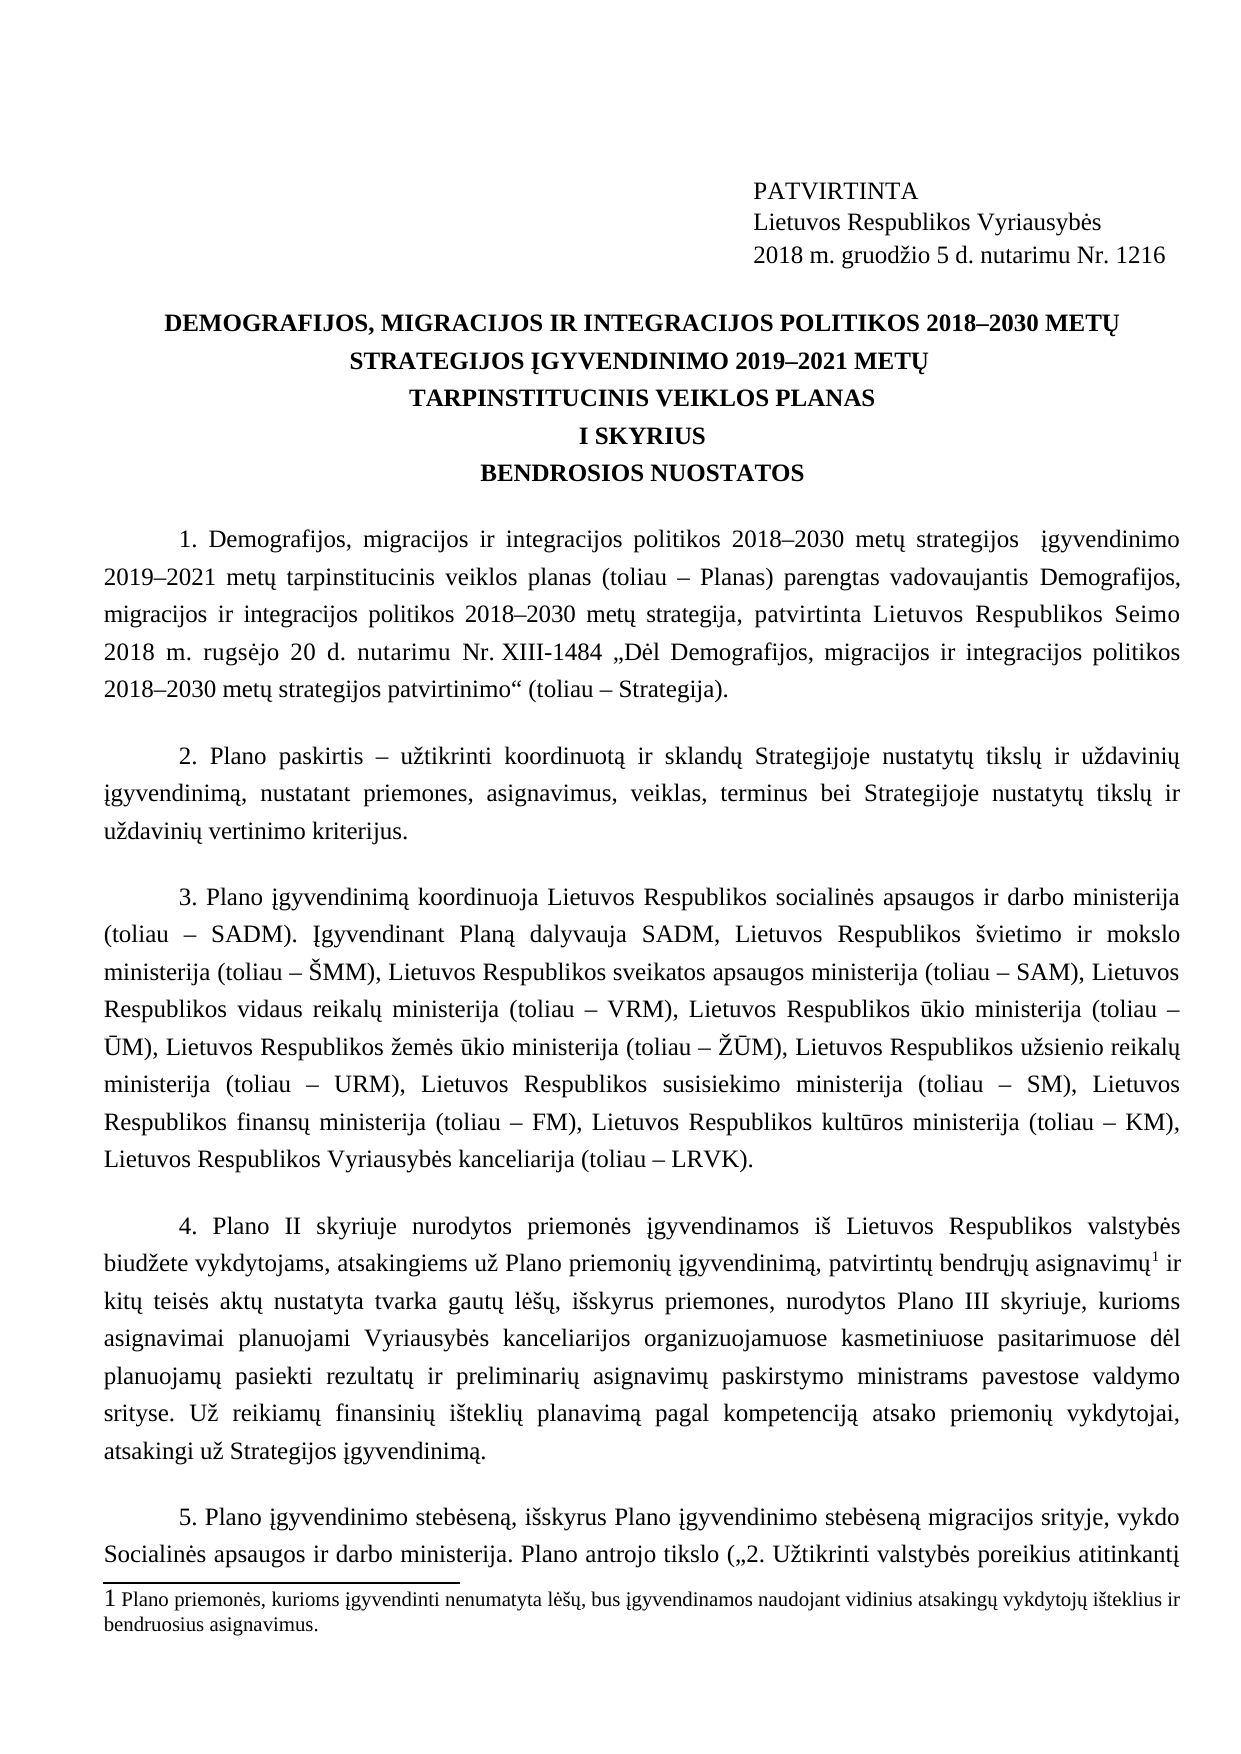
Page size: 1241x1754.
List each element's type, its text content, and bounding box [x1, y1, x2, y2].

text 2018 m. gruodžio 5 d. nutarimu Nr. 1216 [103, 240, 1181, 268]
text DEMOGRAFIJOS, MIGRACIJOS IR INTEGRACIJOS POLITIKOS 2018–2030 METŲ STRATEGIJOS įgyvendinimo 2019–2021 METŲ [103, 302, 1181, 377]
text 4. Plano II skyriuje nurodytos priemonės įgyvendinamos iš Lietuvos Respublikos valstybės biudžete vykdytojams, atsakingiems už Plano priemonių įgyvendinimą, patvirtintų bendrųjų asignavimų ir kitų teisės aktų nustatyta tvarka gautų lėšų, išskyrus priemones, nurodytos Plano III skyriuje, kurioms asignavimai planuojami Vyriausybės kanceliarijos organizuojamuose kasmetiniuose pasitarimuose dėl planuojamų pasiekti rezultatų ir preliminarių asignavimų paskirstymo ministrams pavestose valdymo srityse. Už reikiamų finansinių išteklių planavimą pagal kompetenciją atsako priemonių vykdytojai, atsakingi už Strategijos įgyvendinimą. [103, 1204, 1181, 1467]
text TARPINSTITUCINIS VEIKLOS PLANAS [103, 377, 1181, 414]
text 1. Demografijos, migracijos ir integracijos politikos 2018–2030 metų strategijos įgyvendinimo 2019–2021 metų tarpinstitucinis veiklos planas (toliau – Planas) parengtas vadovaujantis Demografijos, migracijos ir integracijos politikos 2018–2030 metų strategija, patvirtinta Lietuvos Respublikos Seimo 2018 m. rugsėjo 20 d. nutarimu Nr. XIII-1484 „Dėl Demografijos, migracijos ir integracijos politikos 2018–2030 metų strategijos patvirtinimo“ (toliau – Strategija). [103, 518, 1181, 705]
text I SKYRIUS [103, 414, 1181, 452]
text Plano priemonės, kurioms įgyvendinti nenumatyta lėšų, bus įgyvendinamos naudojant vidinius atsakingų vykdytojų išteklius ir bendruosius asignavimus. [103, 1583, 1181, 1636]
text 3. Plano įgyvendinimą koordinuoja Lietuvos Respublikos socialinės apsaugos ir darbo ministerija (toliau – SADM). Įgyvendinant Planą dalyvauja SADM, Lietuvos Respublikos švietimo ir mokslo ministerija (toliau – ŠMM), Lietuvos Respublikos sveikatos apsaugos ministerija (toliau – SAM), Lietuvos Respublikos vidaus reikalų ministerija (toliau – VRM), Lietuvos Respublikos ūkio ministerija (toliau – ŪM), Lietuvos Respublikos žemės ūkio ministerija (toliau – ŽŪM), Lietuvos Respublikos užsienio reikalų ministerija (toliau – URM), Lietuvos Respublikos susisiekimo ministerija (toliau – SM), Lietuvos Respublikos finansų ministerija (toliau – FM), Lietuvos Respublikos kultūros ministerija (toliau – KM), Lietuvos Respublikos Vyriausybės kanceliarija (toliau – LRVK). [103, 875, 1181, 1175]
text 5. Plano įgyvendinimo stebėseną, išskyrus Plano įgyvendinimo stebėseną migracijos srityje, vykdo Socialinės apsaugos ir darbo ministerija. Plano antrojo tikslo („2. Užtikrinti valstybės poreikius atitinkantį [103, 1495, 1181, 1570]
text 2. Plano paskirtis – užtikrinti koordinuotą ir sklandų Strategijoje nustatytų tikslų ir uždavinių įgyvendinimą, nustatant priemones, asignavimus, veiklas, terminus bei Strategijoje nustatytų tikslų ir uždavinių vertinimo kriterijus. [103, 734, 1181, 847]
text Lietuvos Respublikos Vyriausybės [103, 207, 1181, 236]
text BENDROSIOS NUOSTATOS [103, 452, 1181, 489]
text PATVIRTINTA [103, 176, 1181, 205]
